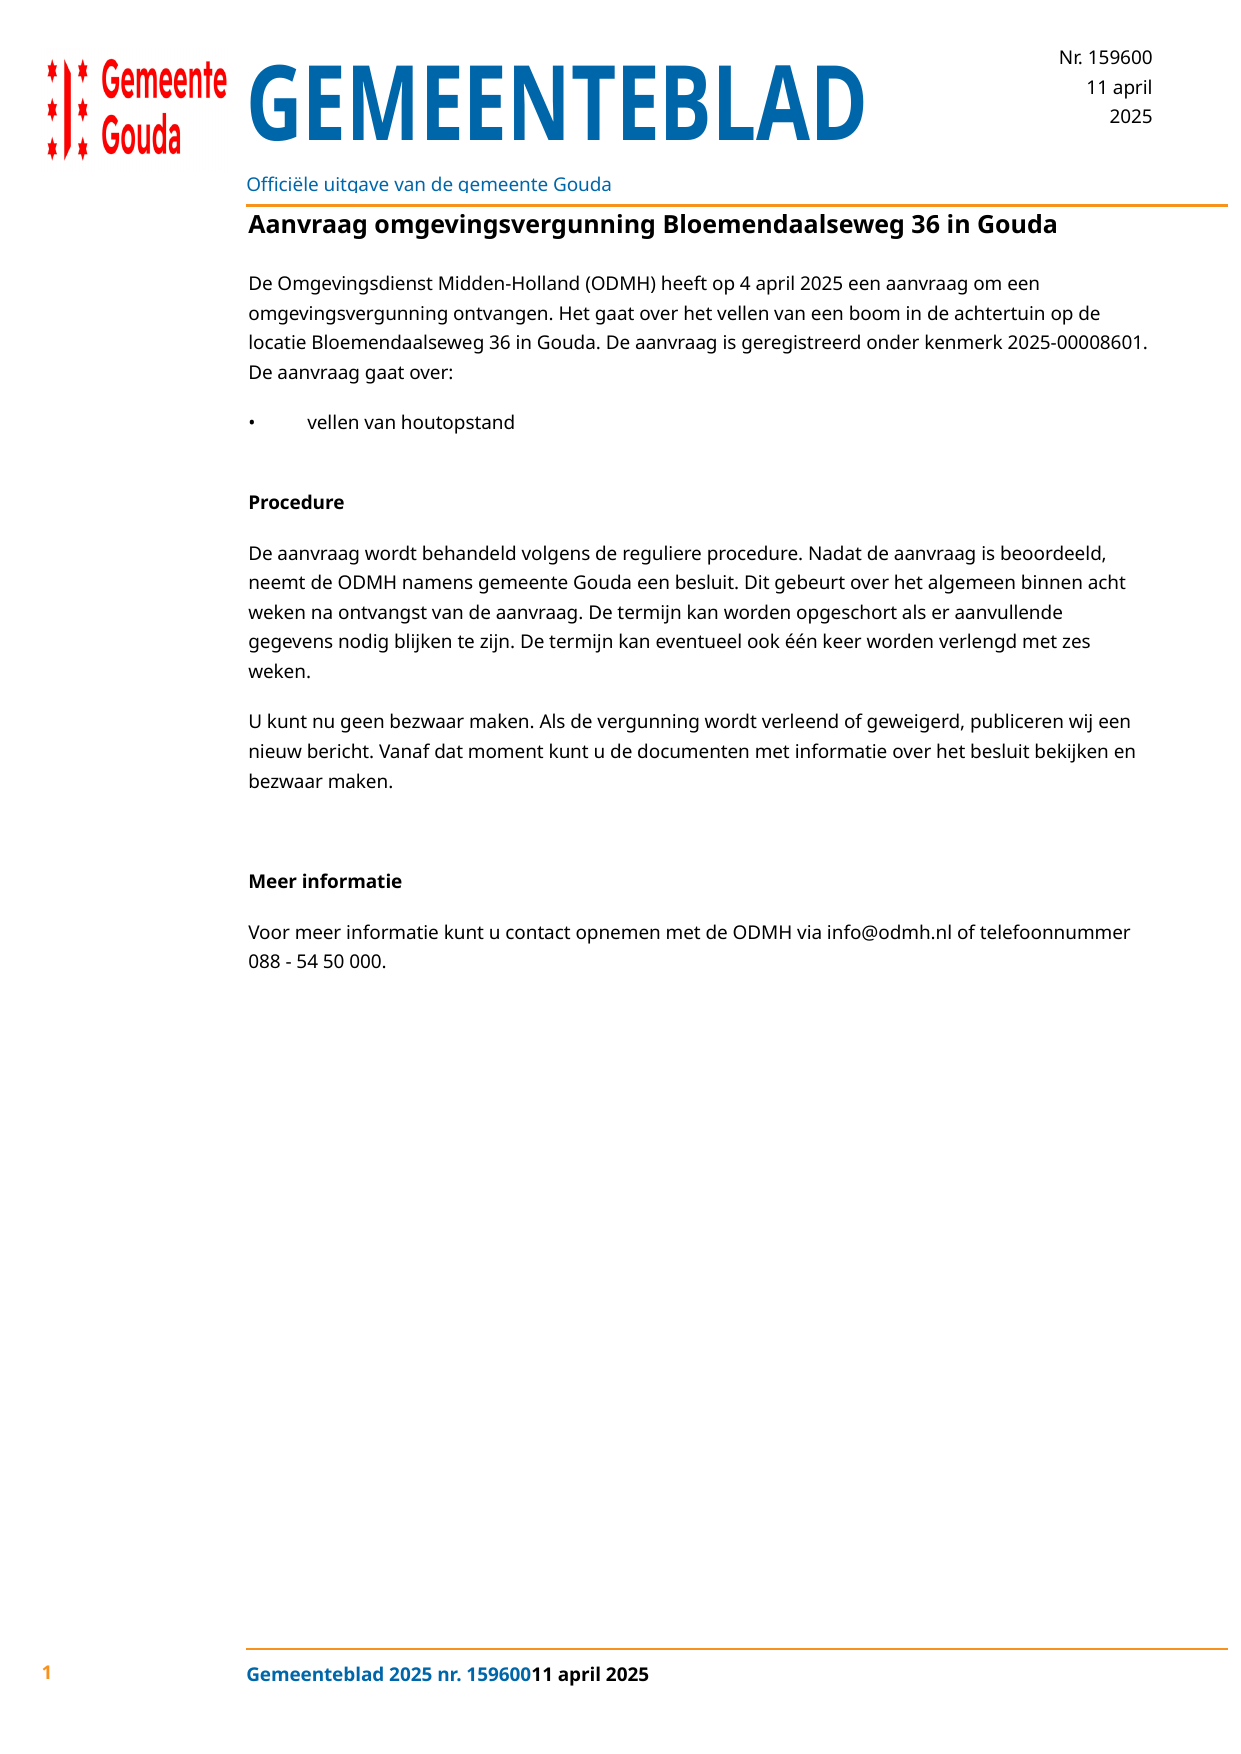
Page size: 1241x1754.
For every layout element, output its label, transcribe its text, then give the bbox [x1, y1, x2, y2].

text Voor meer informatie kunt u contact opnemen met de ODMH via info@odmh.nl of telefoonnummer 088 - 54 50 000. [248, 919, 1152, 974]
picture [41, 47, 231, 172]
text Meer informatie [248, 869, 1152, 894]
list vellen van houtopstand [248, 409, 1152, 435]
text U kunt nu geen bezwaar maken. Als de vergunning wordt verleend of geweigerd, publiceren wij een nieuw bericht. Vanaf dat moment kunt u de documenten met informatie over het besluit bekijken en bezwaar maken. [248, 709, 1152, 793]
text Aanvraag omgevingsvergunning Bloemendaalseweg 36 in Gouda [248, 207, 1152, 241]
text De aanvraag wordt behandeld volgens de reguliere procedure. Nadat de aanvraag is beoordeeld, neemt de ODMH namens gemeente Gouda een besluit. Dit gebeurt over het algemeen binnen acht weken na ontvangst van de aanvraag. De termijn kan worden opgeschort als er aanvullende gegevens nodig blijken te zijn. De termijn kan eventueel ook één keer worden verlengd met zes weken. [248, 540, 1152, 684]
text De Omgevingsdienst Midden-Holland (ODMH) heeft op 4 april 2025 een aanvraag om een omgevingsvergunning ontvangen. Het gaat over het vellen van een boom in de achtertuin op de locatie Bloemendaalseweg 36 in Gouda. De aanvraag is geregistreerd onder kenmerk 2025-00008601. De aanvraag gaat over: [248, 270, 1152, 385]
text Procedure [248, 489, 1152, 515]
